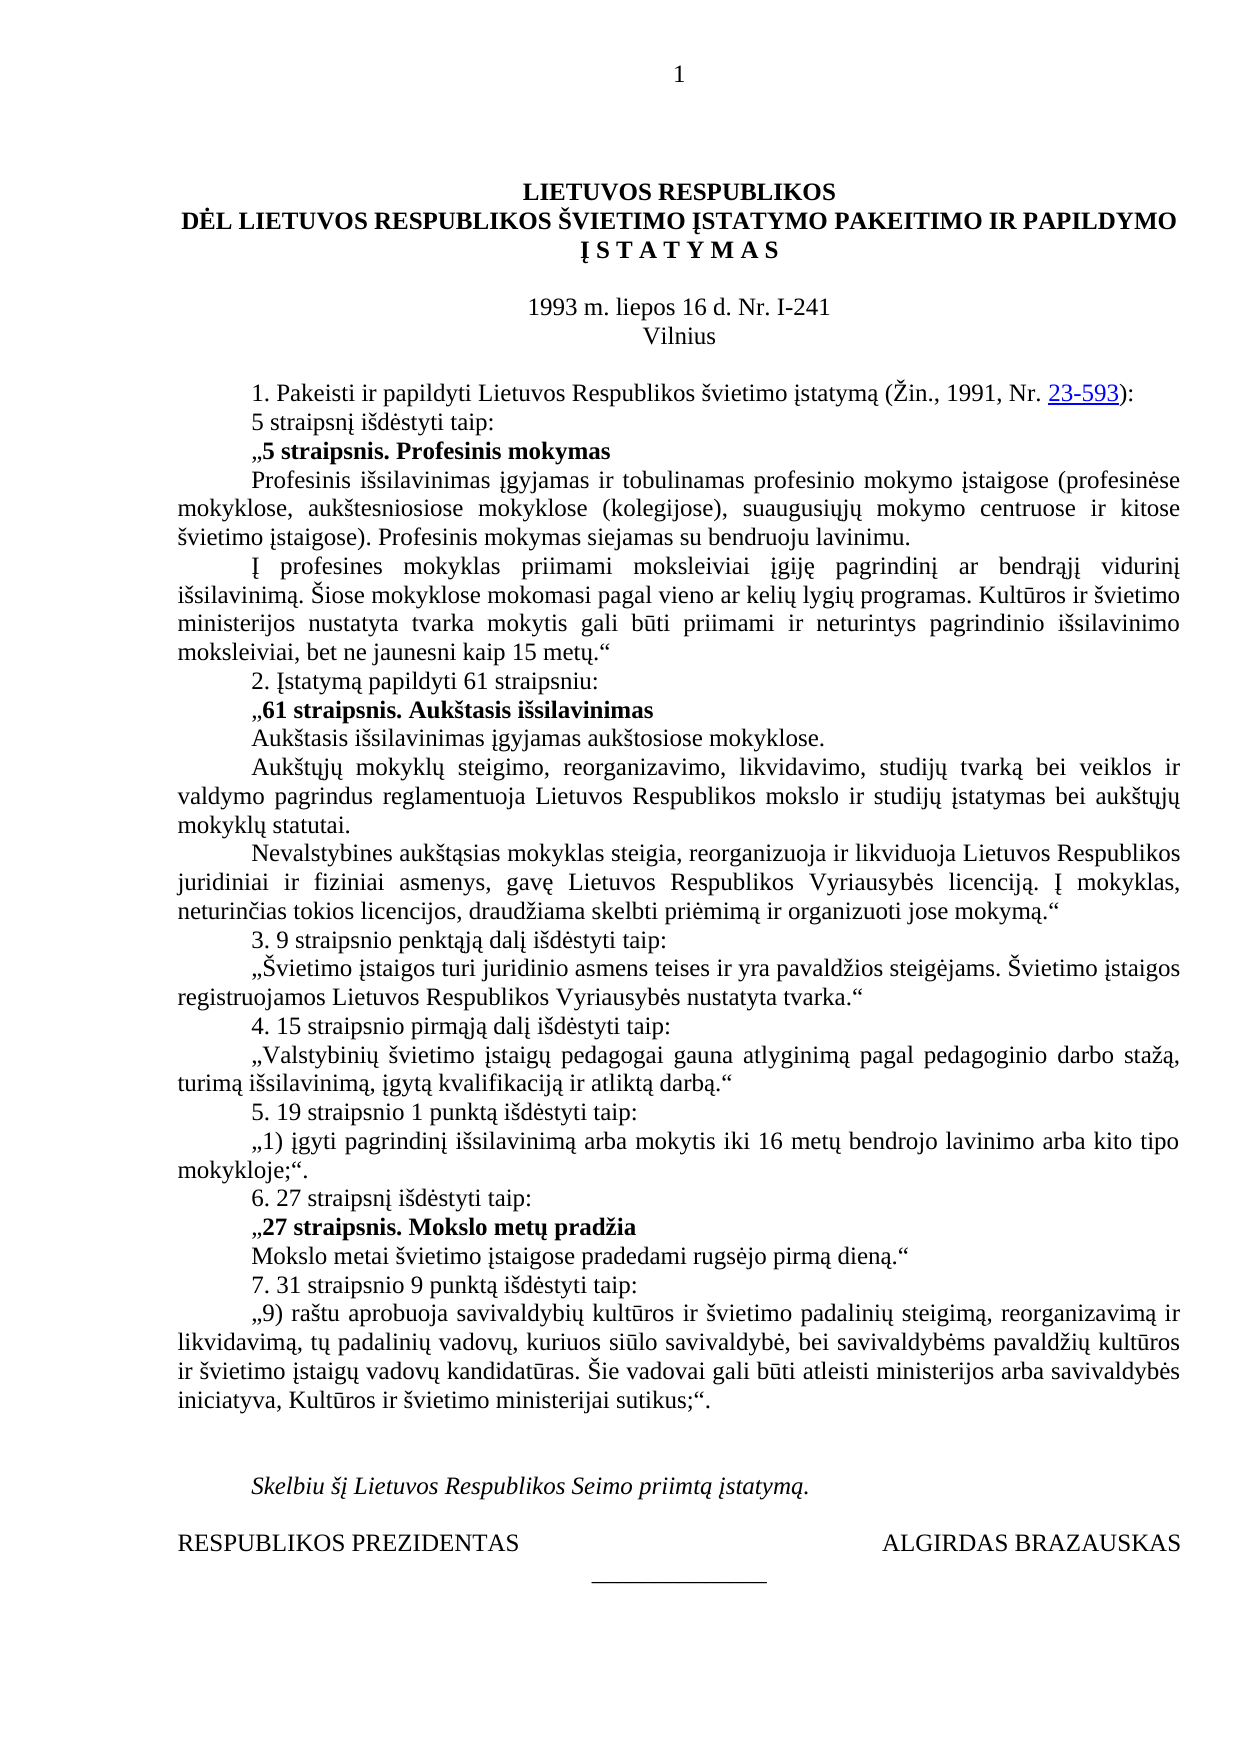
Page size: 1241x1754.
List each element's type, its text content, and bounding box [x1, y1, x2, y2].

text 3. 9 straipsnio penktąją dalį išdėstyti taip: [177, 925, 1181, 953]
text Mokslo metai švietimo įstaigose pradedami rugsėjo pirmą dieną.“ [177, 1241, 1181, 1270]
text „5 straipsnis. Profesinis mokymas [177, 436, 1181, 465]
text 1993 m. liepos 16 d. Nr. I-241 [177, 292, 1181, 321]
text Vilnius [177, 321, 1181, 350]
text 4. 15 straipsnio pirmąją dalį išdėstyti taip: [177, 1011, 1181, 1040]
text Aukštųjų mokyklų steigimo, reorganizavimo, likvidavimo, studijų tvarką bei veiklos ir valdymo pagrindus reglamentuoja Lietuvos Respublikos mokslo ir studijų įstatymas bei aukštųjų mokyklų statutai. [177, 752, 1181, 838]
text DĖL LIETUVOS RESPUBLIKOS ŠVIETIMO ĮSTATYMO PAKEITIMO IR PAPILDYMO [177, 206, 1181, 235]
text Profesinis išsilavinimas įgyjamas ir tobulinamas profesinio mokymo įstaigose (profesinėse mokyklose, aukštesniosiose mokyklose (kolegijose), suaugusiųjų mokymo centruose ir kitose švietimo įstaigose). Profesinis mokymas siejamas su bendruoju lavinimu. [177, 465, 1181, 551]
text 6. 27 straipsnį išdėstyti taip: [177, 1183, 1181, 1212]
text Į profesines mokyklas priimami moksleiviai įgiję pagrindinį ar bendrąjį vidurinį išsilavinimą. Šiose mokyklose mokomasi pagal vieno ar kelių lygių programas. Kultūros ir švietimo ministerijos nustatyta tvarka mokytis gali būti priimami ir neturintys pagrindinio išsilavinimo moksleiviai, bet ne jaunesni kaip 15 metų.“ [177, 551, 1181, 666]
text LIETUVOS RESPUBLIKOS [177, 177, 1181, 206]
text „Valstybinių švietimo įstaigų pedagogai gauna atlyginimą pagal pedagoginio darbo stažą, turimą išsilavinimą, įgytą kvalifikaciją ir atliktą darbą.“ [177, 1040, 1181, 1097]
text Nevalstybines aukštąsias mokyklas steigia, reorganizuoja ir likviduoja Lietuvos Respublikos juridiniai ir fiziniai asmenys, gavę Lietuvos Respublikos Vyriausybės licenciją. Į mokyklas, neturinčias tokios licencijos, draudžiama skelbti priėmimą ir organizuoti jose mokymą.“ [177, 838, 1181, 925]
text Skelbiu šį Lietuvos Respublikos Seimo priimtą įstatymą. [177, 1471, 1181, 1500]
text 5. 19 straipsnio 1 punktą išdėstyti taip: [177, 1097, 1181, 1126]
text „Švietimo įstaigos turi juridinio asmens teises ir yra pavaldžios steigėjams. Švietimo įstaigos registruojamos Lietuvos Respublikos Vyriausybės nustatyta tvarka.“ [177, 953, 1181, 1011]
text „61 straipsnis. Aukštasis išsilavinimas [177, 695, 1181, 723]
text 5 straipsnį išdėstyti taip: [177, 407, 1181, 436]
text „9) raštu aprobuoja savivaldybių kultūros ir švietimo padalinių steigimą, reorganizavimą ir likvidavimą, tų padalinių vadovų, kuriuos siūlo savivaldybė, bei savivaldybėms pavaldžių kultūros ir švietimo įstaigų vadovų kandidatūras. Šie vadovai gali būti atleisti ministerijos arba savivaldybės iniciatyva, Kultūros ir švietimo ministerijai sutikus;“. [177, 1298, 1181, 1413]
text „1) įgyti pagrindinį išsilavinimą arba mokytis iki 16 metų bendrojo lavinimo arba kito tipo mokykloje;“. [177, 1126, 1181, 1183]
text ______________ [177, 1557, 1181, 1586]
text 1. Pakeisti ir papildyti Lietuvos Respublikos švietimo įstatymą (Žin., 1991, Nr. 23-593): [177, 378, 1181, 407]
text Aukštasis išsilavinimas įgyjamas aukštosiose mokyklose. [177, 723, 1181, 752]
text 7. 31 straipsnio 9 punktą išdėstyti taip: [177, 1270, 1181, 1298]
text 2. Įstatymą papildyti 61 straipsniu: [177, 666, 1181, 695]
text RESPUBLIKOS PREZIDENTAS ALGIRDAS BRAZAUSKAS [177, 1528, 1181, 1557]
text Į S T A T Y M A S [177, 235, 1181, 263]
text „27 straipsnis. Mokslo metų pradžia [177, 1212, 1181, 1241]
